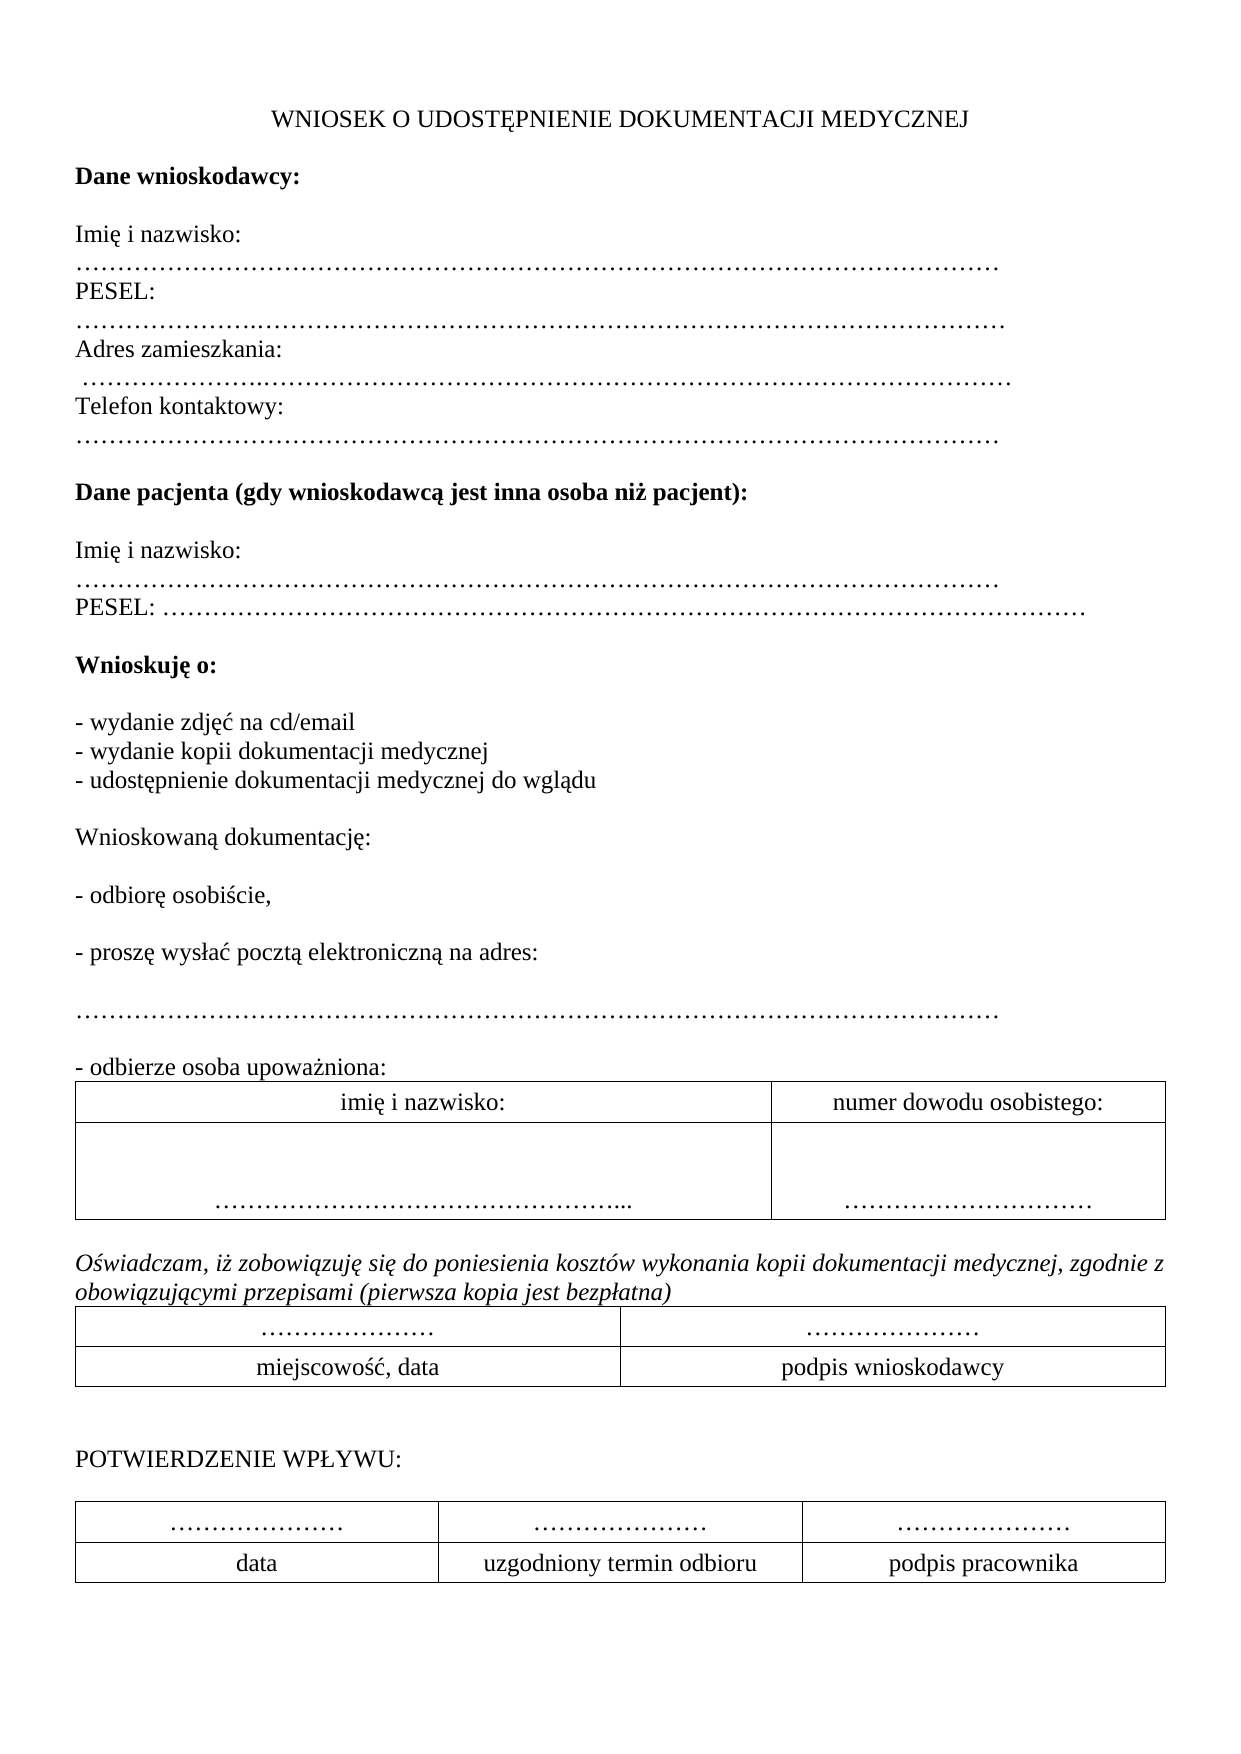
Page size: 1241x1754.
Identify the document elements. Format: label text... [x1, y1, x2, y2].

text - odbierze osoba upoważniona: [75, 1052, 1165, 1081]
text - udostępnienie dokumentacji medycznej do wglądu [75, 765, 1165, 794]
table_header ………………… [76, 1502, 438, 1542]
table_cell ………………………… [772, 1123, 1165, 1219]
text - proszę wysłać pocztą elektroniczną na adres: [75, 937, 1165, 966]
text Dane wnioskodawcy: [75, 161, 1165, 190]
table_header ………………… [803, 1502, 1165, 1542]
text POTWIERDZENIE WPŁYWU: [75, 1444, 1165, 1473]
table_cell miejscowość, data [76, 1347, 620, 1386]
text Oświadczam, iż zobowiązuję się do poniesienia kosztów wykonania kopii dokumentacji medycznej, zgodnie z obowiązującymi przepisami (pierwsza kopia jest bezpłatna) [75, 1248, 1165, 1306]
text - odbiorę osobiście, [75, 880, 1165, 909]
text ………………………………………………………………………………………………… [75, 420, 1165, 449]
text Dane pacjenta (gdy wnioskodawcą jest inna osoba niż pacjent): [75, 477, 1165, 506]
table_header ………………… [621, 1307, 1165, 1346]
text PESEL: [75, 276, 1165, 305]
text - wydanie kopii dokumentacji medycznej [75, 736, 1165, 765]
text ………………….……………………………………………………………………………… [75, 305, 1165, 334]
table_cell podpis wnioskodawcy [621, 1347, 1165, 1386]
text Wnioskuję o: [75, 650, 1165, 679]
table_cell data [76, 1543, 438, 1582]
text ………………………………………………………………………………………………… [75, 995, 1165, 1024]
text Adres zamieszkania: [75, 334, 1165, 362]
text Wnioskowaną dokumentację: [75, 822, 1165, 851]
text Telefon kontaktowy: [75, 391, 1165, 420]
table_cell …………………………………………... [76, 1123, 771, 1219]
table_header imię i nazwisko: [76, 1082, 771, 1122]
table_cell podpis pracownika [803, 1543, 1165, 1582]
text ………………….……………………………………………………………………………… [75, 362, 1165, 391]
text - wydanie zdjęć na cd/email [75, 707, 1165, 736]
text Imię i nazwisko: [75, 535, 1165, 564]
text WNIOSEK O UDOSTĘPNIENIE DOKUMENTACJI MEDYCZNEJ [75, 104, 1165, 132]
text ………………………………………………………………………………………………… [75, 564, 1165, 592]
table_header numer dowodu osobistego: [772, 1082, 1165, 1122]
table_cell uzgodniony termin odbioru [439, 1543, 802, 1582]
table_header ………………… [76, 1307, 620, 1346]
table_header ………………… [439, 1502, 802, 1542]
text Imię i nazwisko: ………………………………………………………………………………………………… [75, 219, 1165, 276]
text PESEL: ………………………………………………………………………………………………… [75, 592, 1165, 621]
